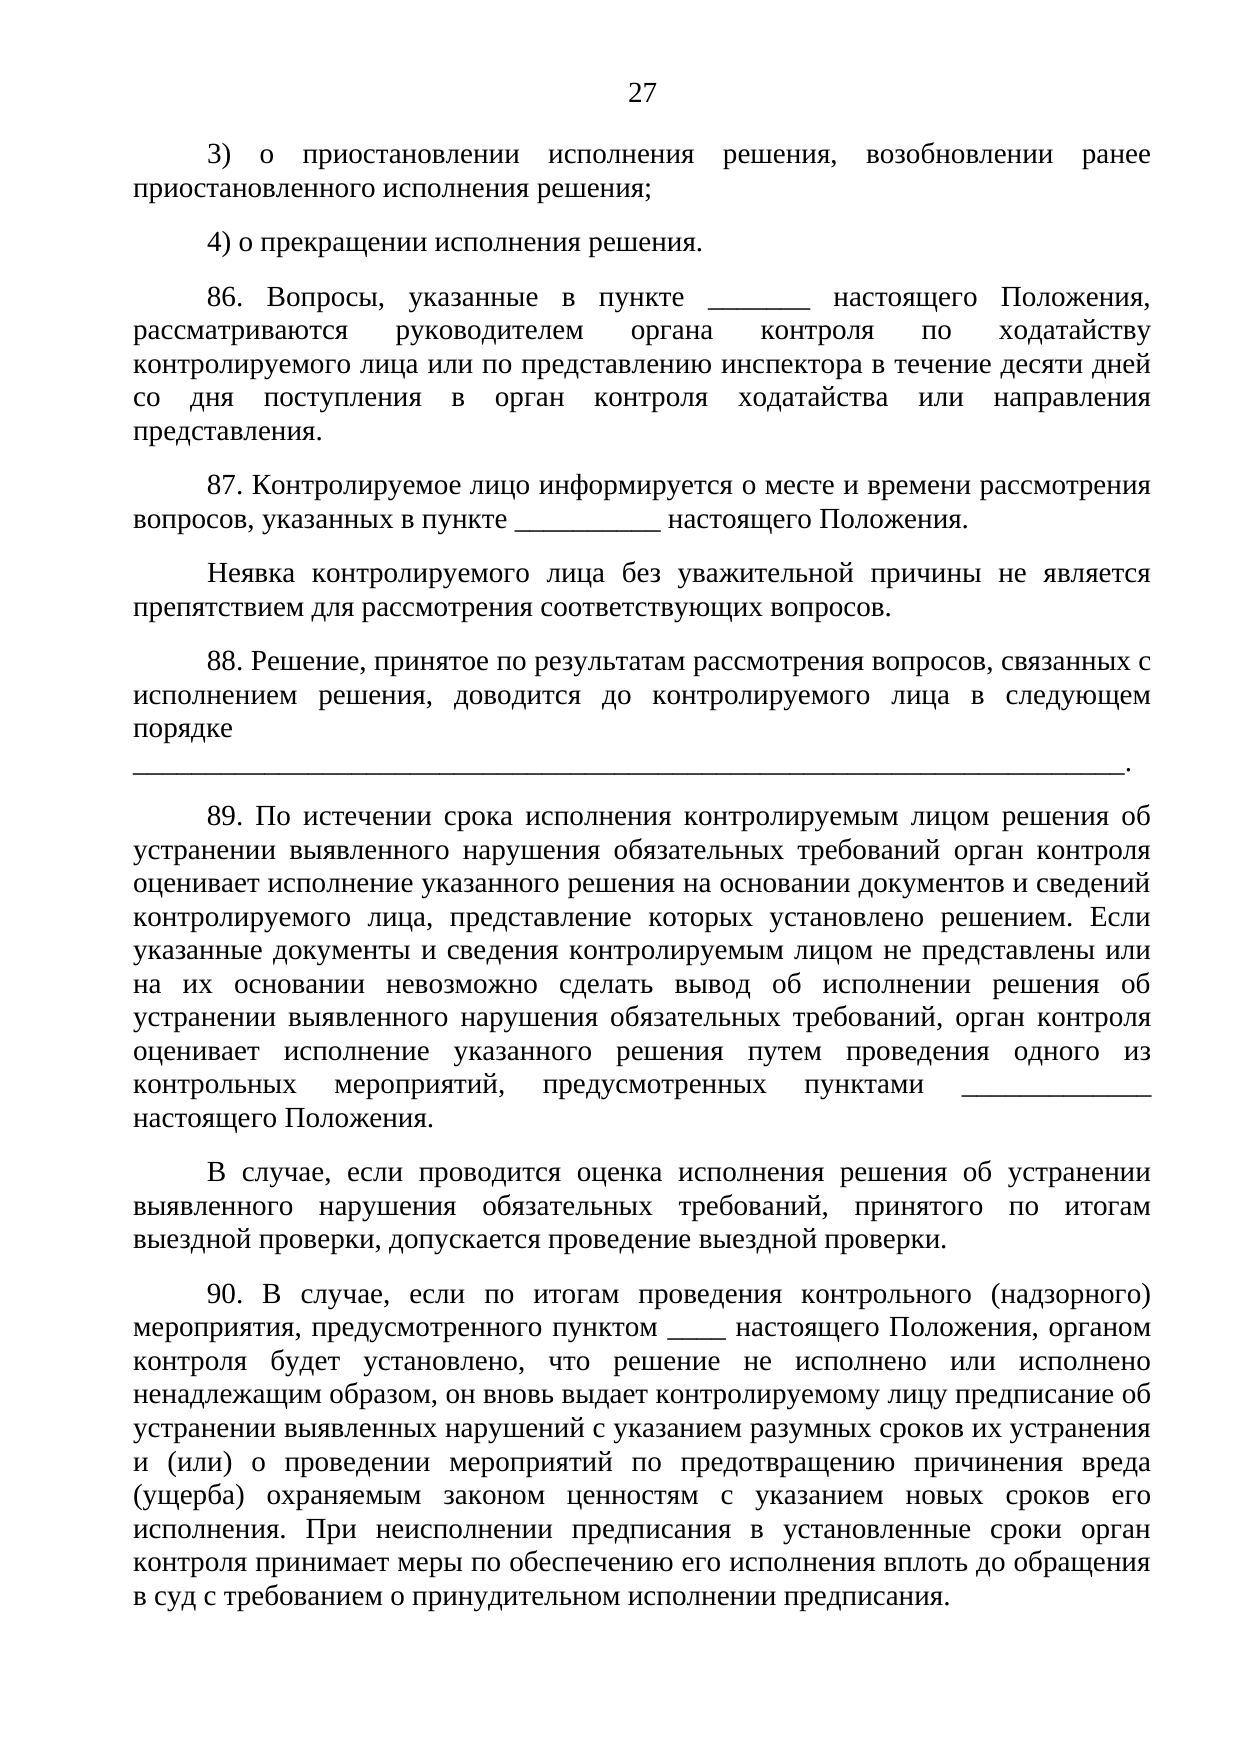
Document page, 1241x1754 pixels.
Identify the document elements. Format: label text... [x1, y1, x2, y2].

text 3) о приостановлении исполнения решения, возобновлении ранее приостановленного исполнения решения; [133, 137, 1152, 204]
text В случае, если проводится оценка исполнения решения об устранении выявленного нарушения обязательных требований, принятого по итогам выездной проверки, допускается проведение выездной проверки. [133, 1154, 1152, 1255]
text Неявка контролируемого лица без уважительной причины не является препятствием для рассмотрения соответствующих вопросов. [133, 555, 1152, 622]
text 86. Вопросы, указанные в пункте _______ настоящего Положения, рассматриваются руководителем органа контроля по ходатайству контролируемого лица или по представлению инспектора в течение десяти дней со дня поступления в орган контроля ходатайства или направления представления. [133, 279, 1152, 447]
text 90. В случае, если по итогам проведения контрольного (надзорного) мероприятия, предусмотренного пунктом ____ настоящего Положения, органом контроля будет установлено, что решение не исполнено или исполнено ненадлежащим образом, он вновь выдает контролируемому лицу предписание об устранении выявленных нарушений с указанием разумных сроков их устранения и (или) о проведении мероприятий по предотвращению причинения вреда (ущерба) охраняемым законом ценностям с указанием новых сроков его исполнения. При неисполнении предписания в установленные сроки орган контроля принимает меры по обеспечению его исполнения вплоть до обращения в суд с требованием о принудительном исполнении предписания. [133, 1276, 1152, 1611]
text 88. Решение, принятое по результатам рассмотрения вопросов, связанных с исполнением решения, доводится до контролируемого лица в следующем порядке ____________________________________________________________________. [133, 643, 1152, 777]
text 87. Контролируемое лицо информируется о месте и времени рассмотрения вопросов, указанных в пункте __________ настоящего Положения. [133, 467, 1152, 534]
text 4) о прекращении исполнения решения. [133, 224, 1152, 258]
text 89. По истечении срока исполнения контролируемым лицом решения об устранении выявленного нарушения обязательных требований орган контроля оценивает исполнение указанного решения на основании документов и сведений контролируемого лица, представление которых установлено решением. Если указанные документы и сведения контролируемым лицом не представлены или на их основании невозможно сделать вывод об исполнении решения об устранении выявленного нарушения обязательных требований, орган контроля оценивает исполнение указанного решения путем проведения одного из контрольных мероприятий, предусмотренных пунктами _____________ настоящего Положения. [133, 798, 1152, 1134]
